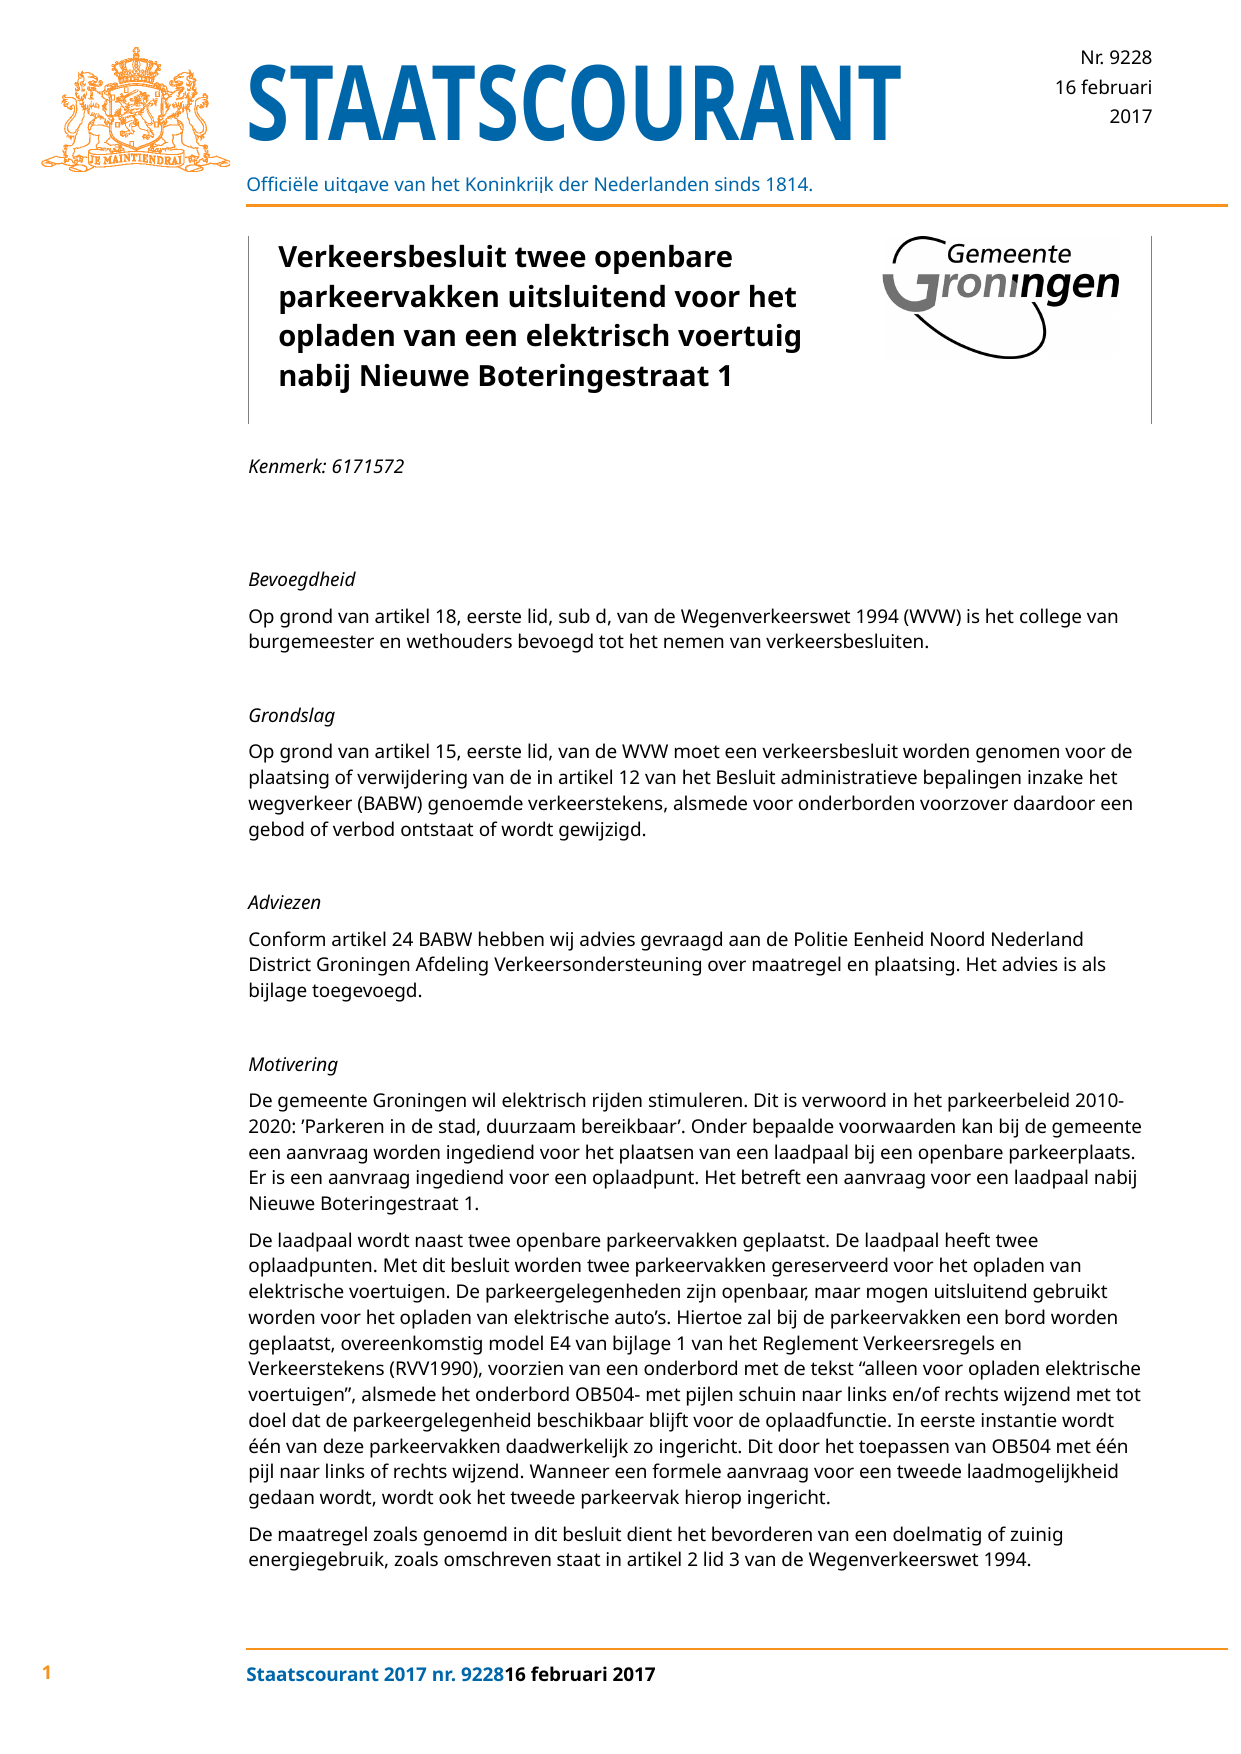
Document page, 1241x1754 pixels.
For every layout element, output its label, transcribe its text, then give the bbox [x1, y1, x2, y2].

text Conform artikel 24 BABW hebben wij advies gevraagd aan de Politie Eenheid Noord Nederland District Groningen Afdeling Verkeersondersteuning over maatregel en plaatsing. Het advies is als bijlage toegevoegd. [248, 926, 1152, 1003]
table_header [1119, 236, 1151, 358]
text Op grond van artikel 18, eerste lid, sub d, van de Wegenverkeerswet 1994 (WVW) is het college van burgemeester en wethouders bevoegd tot het nemen van verkeersbesluiten. [248, 603, 1152, 654]
text Grondslag [248, 702, 1152, 728]
text De gemeente Groningen wil elektrisch rijden stimuleren. Dit is verwoord in het parkeerbeleid 2010-2020: ’Parkeren in de stad, duurzaam bereikbaar’. Onder bepaalde voorwaarden kan bij de gemeente een aanvraag worden ingediend voor het plaatsen van een laadpaal bij een openbare parkeerplaats. Er is een aanvraag ingediend voor een oplaadpunt. Het betreft een aanvraag voor een laadpaal nabij Nieuwe Boteringestraat 1. [248, 1087, 1152, 1216]
text Bevoegdheid [248, 566, 1152, 592]
table_header [850, 359, 1151, 424]
table_header [850, 236, 882, 358]
text De laadpaal wordt naast twee openbare parkeervakken geplaatst. De laadpaal heeft twee oplaadpunten. Met dit besluit worden twee parkeervakken gereserveerd voor het opladen van elektrische voertuigen. De parkeergelegenheden zijn openbaar, maar mogen uitsluitend gebruikt worden voor het opladen van elektrische auto’s. Hiertoe zal bij de parkeervakken een bord worden geplaatst, overeenkomstig model E4 van bijlage 1 van het Reglement Verkeersregels en Verkeerstekens (RVV1990), voorzien van een onderbord met de tekst “alleen voor opladen elektrische voertuigen”, alsmede het onderbord OB504- met pijlen schuin naar links en/of rechts wijzend met tot doel dat de parkeergelegenheid beschikbaar blijft voor de oplaadfunctie. In eerste instantie wordt één van deze parkeervakken daadwerkelijk zo ingericht. Dit door het toepassen van OB504 met één pijl naar links of rechts wijzend. Wanneer een formele aanvraag voor een tweede laadmogelijkheid gedaan wordt, wordt ook het tweede parkeervak hierop ingericht. [248, 1227, 1152, 1510]
text Adviezen [248, 889, 1152, 915]
text Kenmerk: 6171572 [248, 454, 1152, 479]
text De maatregel zoals genoemd in dit besluit dient het bevorderen van een doelmatig of zuinig energiegebruik, zoals omschreven staat in artikel 2 lid 3 van de Wegenverkeerswet 1994. [248, 1521, 1152, 1572]
text Motivering [248, 1051, 1152, 1076]
picture [41, 47, 231, 172]
table_header Verkeersbesluit twee openbare parkeervakken uitsluitend voor het opladen van een elektrisch voertuig nabij Nieuwe Boteringestraat 1 [249, 236, 850, 424]
picture [882, 236, 1119, 359]
text Op grond van artikel 15, eerste lid, van de WVW moet een verkeersbesluit worden genomen voor de plaatsing of verwijdering van de in artikel 12 van het Besluit administratieve bepalingen inzake het wegverkeer (BABW) genoemde verkeerstekens, alsmede voor onderborden voorzover daardoor een gebod of verbod ontstaat of wordt gewijzigd. [248, 739, 1152, 842]
